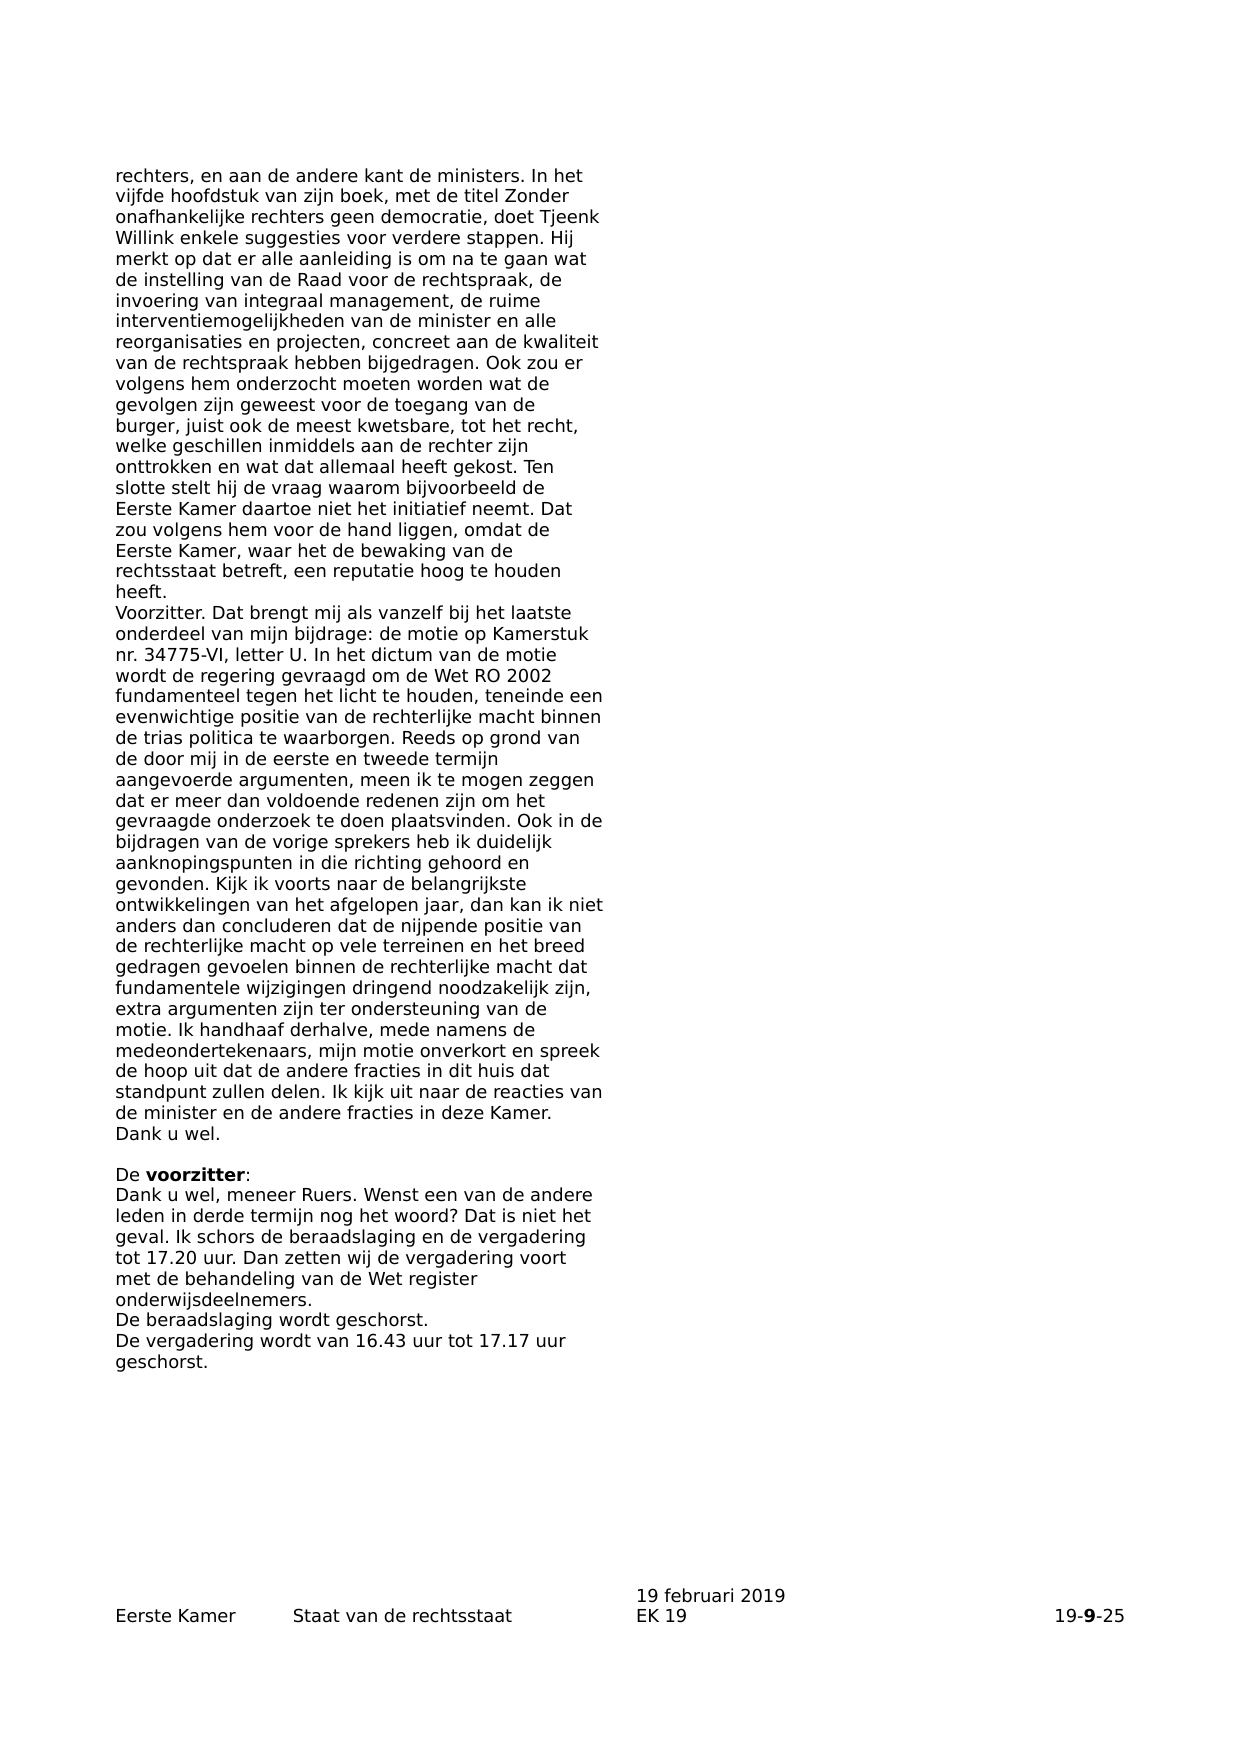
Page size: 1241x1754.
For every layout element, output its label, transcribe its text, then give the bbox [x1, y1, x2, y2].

text De voorzitter: [115, 1164, 605, 1185]
text De vergadering wordt van 16.43 uur tot 17.17 uur geschorst. [115, 1331, 605, 1373]
text De beraadslaging wordt geschorst. [115, 1310, 605, 1331]
text Dank u wel, meneer Ruers. Wenst een van de andere leden in derde termijn nog het woord? Dat is niet het geval. Ik schors de beraadslaging en de vergadering tot 17.20 uur. Dan zetten wij de vergadering voort met de behandeling van de Wet register onderwijsdeelnemers. [115, 1185, 605, 1310]
text Dank u wel. [115, 1124, 605, 1144]
text Voorzitter. Dat brengt mij als vanzelf bij het laatste onderdeel van mijn bijdrage: de motie op Kamerstuk nr. 34775-VI, letter U. In het dictum van de motie wordt de regering gevraagd om de Wet RO 2002 fundamenteel tegen het licht te houden, teneinde een evenwichtige positie van de rechterlijke macht binnen de trias politica te waarborgen. Reeds op grond van de door mij in de eerste en tweede termijn aangevoerde argumenten, meen ik te mogen zeggen dat er meer dan voldoende redenen zijn om het gevraagde onderzoek te doen plaatsvinden. Ook in de bijdragen van de vorige sprekers heb ik duidelijk aanknopingspunten in die richting gehoord en gevonden. Kijk ik voorts naar de belangrijkste ontwikkelingen van het afgelopen jaar, dan kan ik niet anders dan concluderen dat de nijpende positie van de rechterlijke macht op vele terreinen en het breed gedragen gevoelen binnen de rechterlijke macht dat fundamentele wijzigingen dringend noodzakelijk zijn, extra argumenten zijn ter ondersteuning van de motie. Ik handhaaf derhalve, mede namens de medeondertekenaars, mijn motie onverkort en spreek de hoop uit dat de andere fracties in dit huis dat standpunt zullen delen. Ik kijk uit naar de reacties van de minister en de andere fracties in deze Kamer. [115, 603, 605, 1124]
text rechters, en aan de andere kant de ministers. In het vijfde hoofdstuk van zijn boek, met de titel Zonder onafhankelijke rechters geen democratie, doet Tjeenk Willink enkele suggesties voor verdere stappen. Hij merkt op dat er alle aanleiding is om na te gaan wat de instelling van de Raad voor de rechtspraak, de invoering van integraal management, de ruime interventiemogelijkheden van de minister en alle reorganisaties en projecten, concreet aan de kwaliteit van de rechtspraak hebben bijgedragen. Ook zou er volgens hem onderzocht moeten worden wat de gevolgen zijn geweest voor de toegang van de burger, juist ook de meest kwetsbare, tot het recht, welke geschillen inmiddels aan de rechter zijn onttrokken en wat dat allemaal heeft gekost. Ten slotte stelt hij de vraag waarom bijvoorbeeld de Eerste Kamer daartoe niet het initiatief neemt. Dat zou volgens hem voor de hand liggen, omdat de Eerste Kamer, waar het de bewaking van de rechtsstaat betreft, een reputatie hoog te houden heeft. [115, 165, 605, 603]
